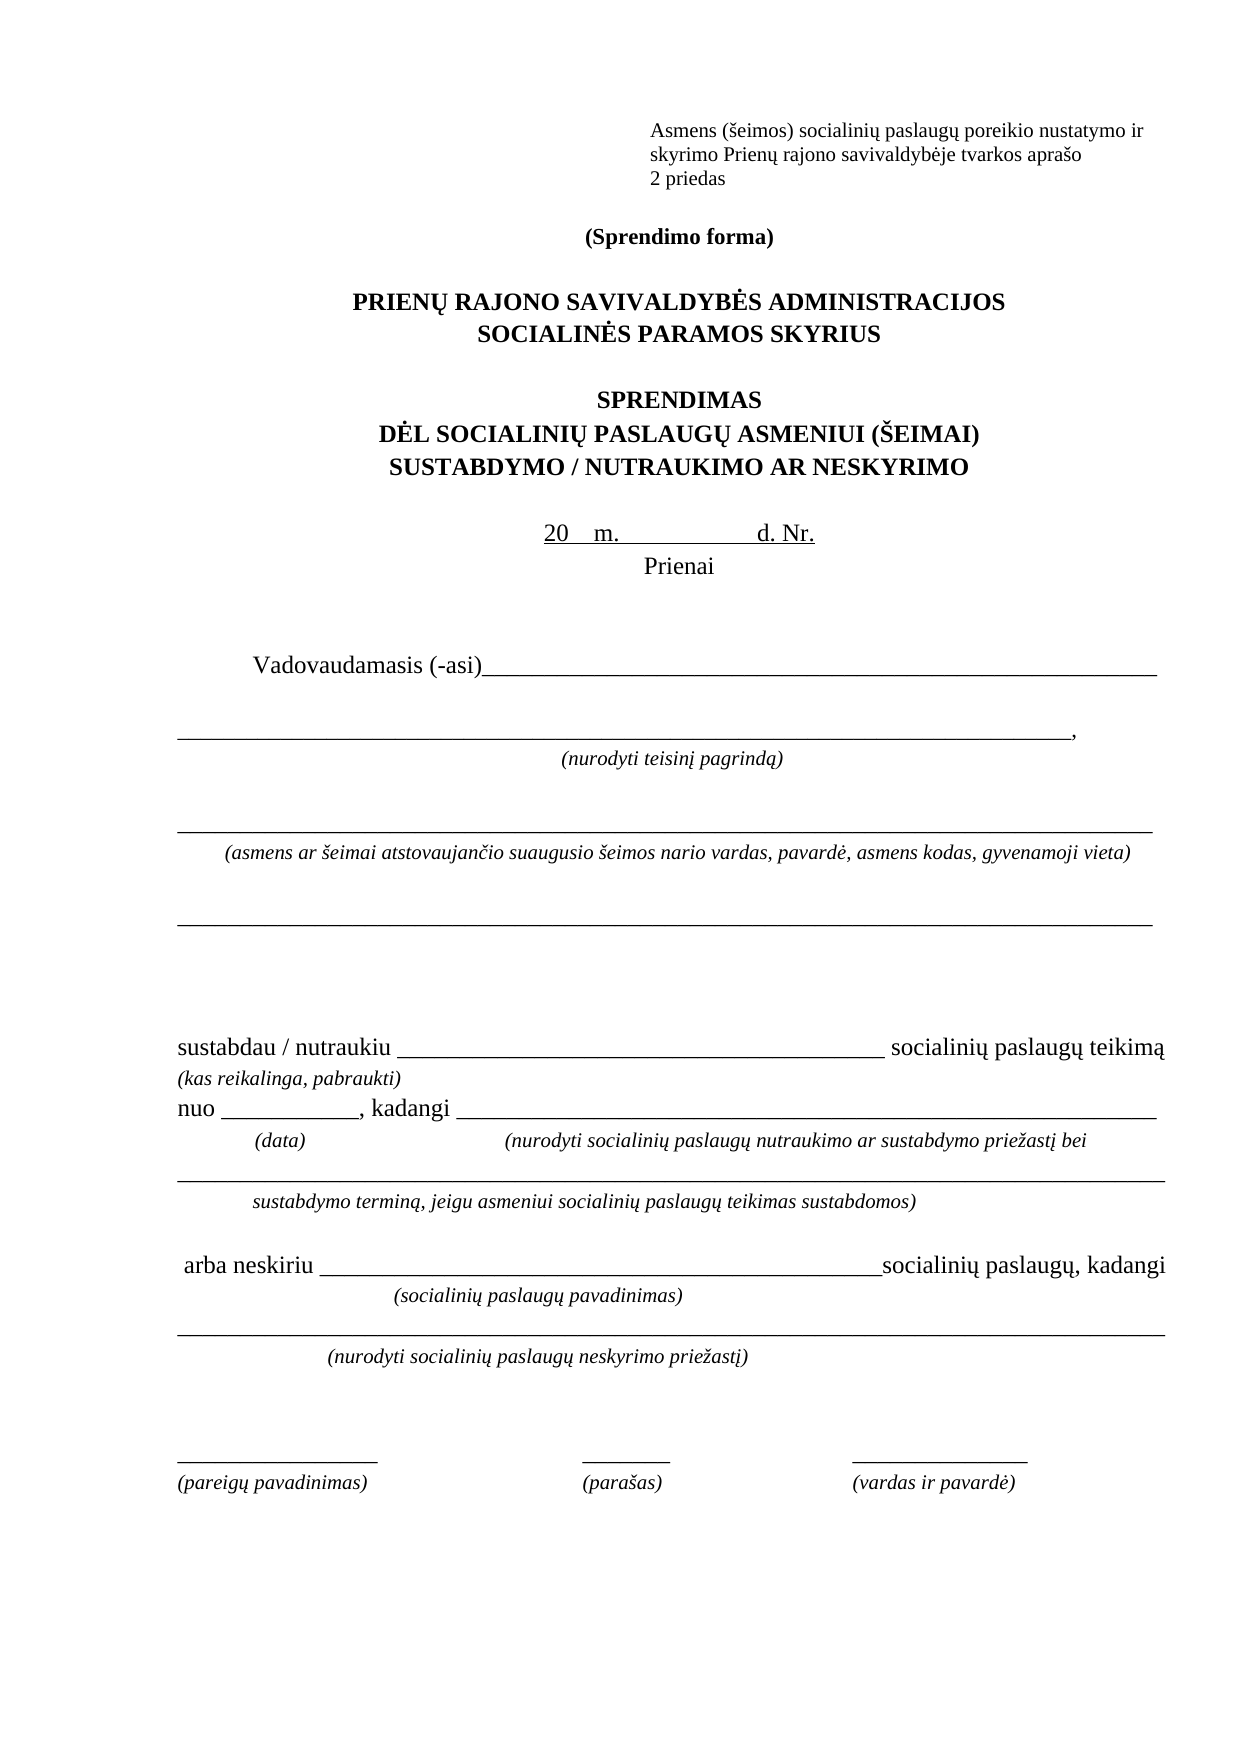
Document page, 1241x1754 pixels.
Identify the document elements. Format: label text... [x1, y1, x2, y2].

text (asmens ar šeimai atstovaujančio suaugusio šeimos nario vardas, pavardė, asmens kodas, gyvenamoji vieta) [177, 840, 1181, 864]
text ______________________________________________________________________________ [177, 900, 1181, 929]
text (kas reikalinga, pabraukti) [177, 1065, 1181, 1089]
text sustabdymo terminą, jeigu asmeniui socialinių paslaugų teikimas sustabdomos) [177, 1189, 1181, 1213]
text arba neskiriu _____________________________________________socialinių paslaugų, kadangi [177, 1250, 1181, 1279]
text _______________________________________________________________________________ [177, 1156, 1181, 1185]
text PRIENŲ RAJONO SAVIVALDYBĖS ADMINISTRACIJOS [177, 287, 1181, 315]
text Vadovaudamasis (-asi)______________________________________________________ [177, 650, 1181, 678]
text (socialinių paslaugų pavadinimas) [252, 1283, 1181, 1307]
text _______________________________________________________________________________ [177, 1311, 1181, 1339]
text ______________________________________________________________________________, [177, 716, 1181, 742]
text Asmens (šeimos) socialinių paslaugų poreikio nustatymo ir [177, 118, 1181, 142]
text (nurodyti socialinių paslaugų neskyrimo priežastį) [252, 1343, 1181, 1368]
text SPRENDIMAS [177, 386, 1181, 414]
text (pareigų pavadinimas) (parašas) (vardas ir pavardė) [177, 1470, 1181, 1494]
text sustabdau / nutraukiu _______________________________________ socialinių paslaugų teikimą [177, 1032, 1181, 1061]
text (data) (nurodyti socialinių paslaugų nutraukimo ar sustabdymo priežastį bei [177, 1126, 1181, 1152]
text Prienai [177, 551, 1181, 579]
text skyrimo Prienų rajono savivaldybėje tvarkos aprašo [177, 142, 1181, 166]
text SUSTABDYMO / NUTRAUKIMO AR NESKYRIMO [177, 452, 1181, 480]
text 2 priedas [177, 166, 1181, 190]
text SOCIALINĖS PARAMOS SKYRIUS [177, 319, 1181, 348]
text ______________________________________________________________________________ [177, 807, 1181, 835]
text DĖL socialinIŲ paslaugų ASMENIUI (ŠEIMAI) [177, 419, 1181, 447]
text nuo ___________, kadangi ________________________________________________________ [177, 1093, 1181, 1122]
text (nurodyti teisinį pagrindą) [177, 746, 1181, 770]
text 20 m. d. Nr. [177, 518, 1181, 546]
text ________________ _______ ______________ [177, 1437, 1181, 1466]
text (Sprendimo forma) [177, 223, 1181, 250]
